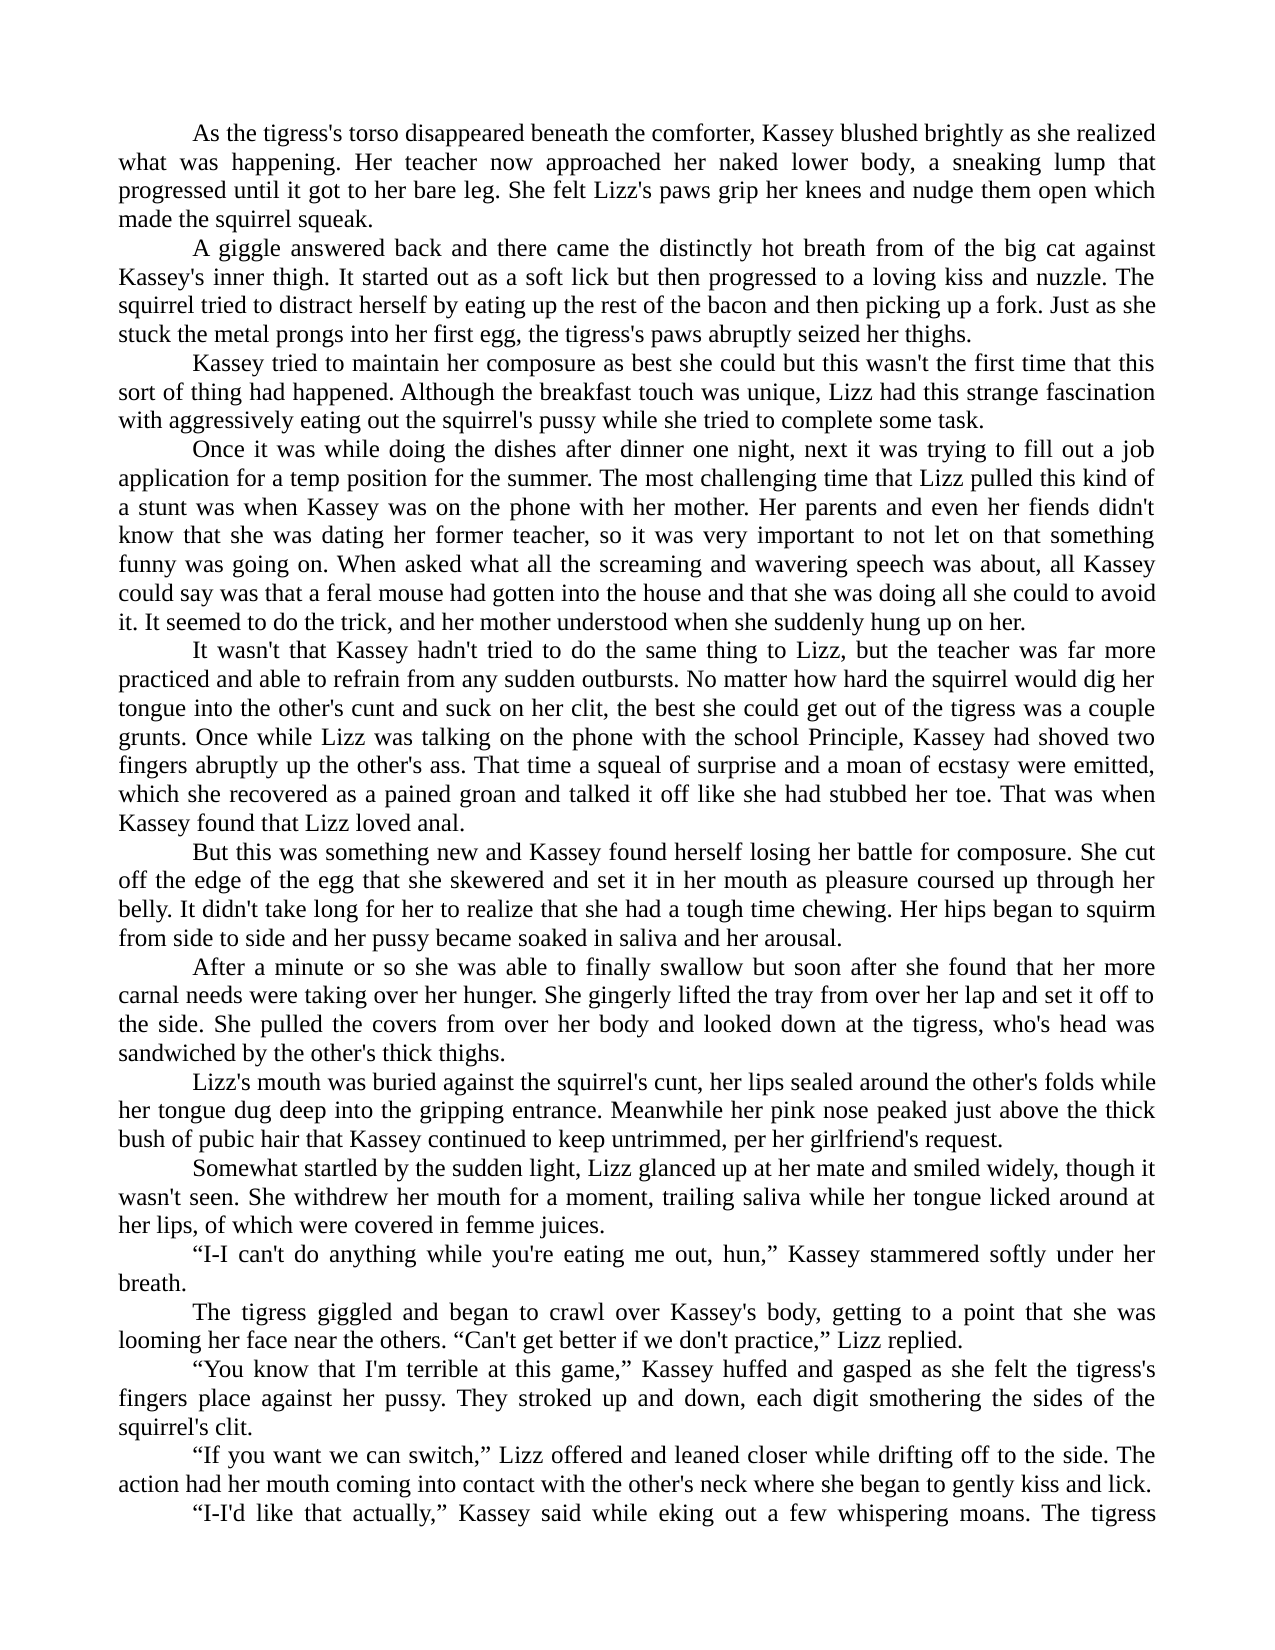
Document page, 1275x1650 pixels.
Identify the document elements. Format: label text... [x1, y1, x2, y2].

text Somewhat startled by the sudden light, Lizz glanced up at her mate and smiled widely, though it wasn't seen. She withdrew her mouth for a moment, trailing saliva while her tongue licked around at her lips, of which were covered in femme juices. [118, 1153, 1157, 1239]
text “You know that I'm terrible at this game,” Kassey huffed and gasped as she felt the tigress's fingers place against her pussy. They stroked up and down, each digit smothering the sides of the squirrel's clit. [118, 1354, 1157, 1441]
text Kassey tried to maintain her composure as best she could but this wasn't the first time that this sort of thing had happened. Although the breakfast touch was unique, Lizz had this strange fascination with aggressively eating out the squirrel's pussy while she tried to complete some task. [118, 348, 1157, 434]
text After a minute or so she was able to finally swallow but soon after she found that her more carnal needs were taking over her hunger. She gingerly lifted the tray from over her lap and set it off to the side. She pulled the covers from over her body and looked down at the tigress, who's head was sandwiched by the other's thick thighs. [118, 952, 1157, 1067]
text But this was something new and Kassey found herself losing her battle for composure. She cut off the edge of the egg that she skewered and set it in her mouth as pleasure coursed up through her belly. It didn't take long for her to realize that she had a tough time chewing. Her hips began to squirm from side to side and her pussy became soaked in saliva and her arousal. [118, 837, 1157, 952]
text A giggle answered back and there came the distinctly hot breath from of the big cat against Kassey's inner thigh. It started out as a soft lick but then progressed to a loving kiss and nuzzle. The squirrel tried to distract herself by eating up the rest of the bacon and then picking up a fork. Just as she stuck the metal prongs into her first egg, the tigress's paws abruptly seized her thighs. [118, 233, 1157, 348]
text As the tigress's torso disappeared beneath the comforter, Kassey blushed brightly as she realized what was happening. Her teacher now approached her naked lower body, a sneaking lump that progressed until it got to her bare leg. She felt Lizz's paws grip her knees and nudge them open which made the squirrel squeak. [118, 118, 1157, 233]
text Lizz's mouth was buried against the squirrel's cunt, her lips sealed around the other's folds while her tongue dug deep into the gripping entrance. Meanwhile her pink nose peaked just above the thick bush of pubic hair that Kassey continued to keep untrimmed, per her girlfriend's request. [118, 1067, 1157, 1153]
text Once it was while doing the dishes after dinner one night, next it was trying to fill out a job application for a temp position for the summer. The most challenging time that Lizz pulled this kind of a stunt was when Kassey was on the phone with her mother. Her parents and even her fiends didn't know that she was dating her former teacher, so it was very important to not let on that something funny was going on. When asked what all the screaming and wavering speech was about, all Kassey could say was that a feral mouse had gotten into the house and that she was doing all she could to avoid it. It seemed to do the trick, and her mother understood when she suddenly hung up on her. [118, 434, 1157, 636]
text “If you want we can switch,” Lizz offered and leaned closer while drifting off to the side. The action had her mouth coming into contact with the other's neck where she began to gently kiss and lick. [118, 1441, 1157, 1498]
text The tigress giggled and began to crawl over Kassey's body, getting to a point that she was looming her face near the others. “Can't get better if we don't practice,” Lizz replied. [118, 1297, 1157, 1354]
text It wasn't that Kassey hadn't tried to do the same thing to Lizz, but the teacher was far more practiced and able to refrain from any sudden outbursts. No matter how hard the squirrel would dig her tongue into the other's cunt and suck on her clit, the best she could get out of the tigress was a couple grunts. Once while Lizz was talking on the phone with the school Principle, Kassey had shoved two fingers abruptly up the other's ass. That time a squeal of surprise and a moan of ecstasy were emitted, which she recovered as a pained groan and talked it off like she had stubbed her toe. That was when Kassey found that Lizz loved anal. [118, 636, 1157, 837]
text “I-I can't do anything while you're eating me out, hun,” Kassey stammered softly under her breath. [118, 1239, 1157, 1297]
text “I-I'd like that actually,” Kassey said while eking out a few whispering moans. The tigress [118, 1498, 1157, 1527]
